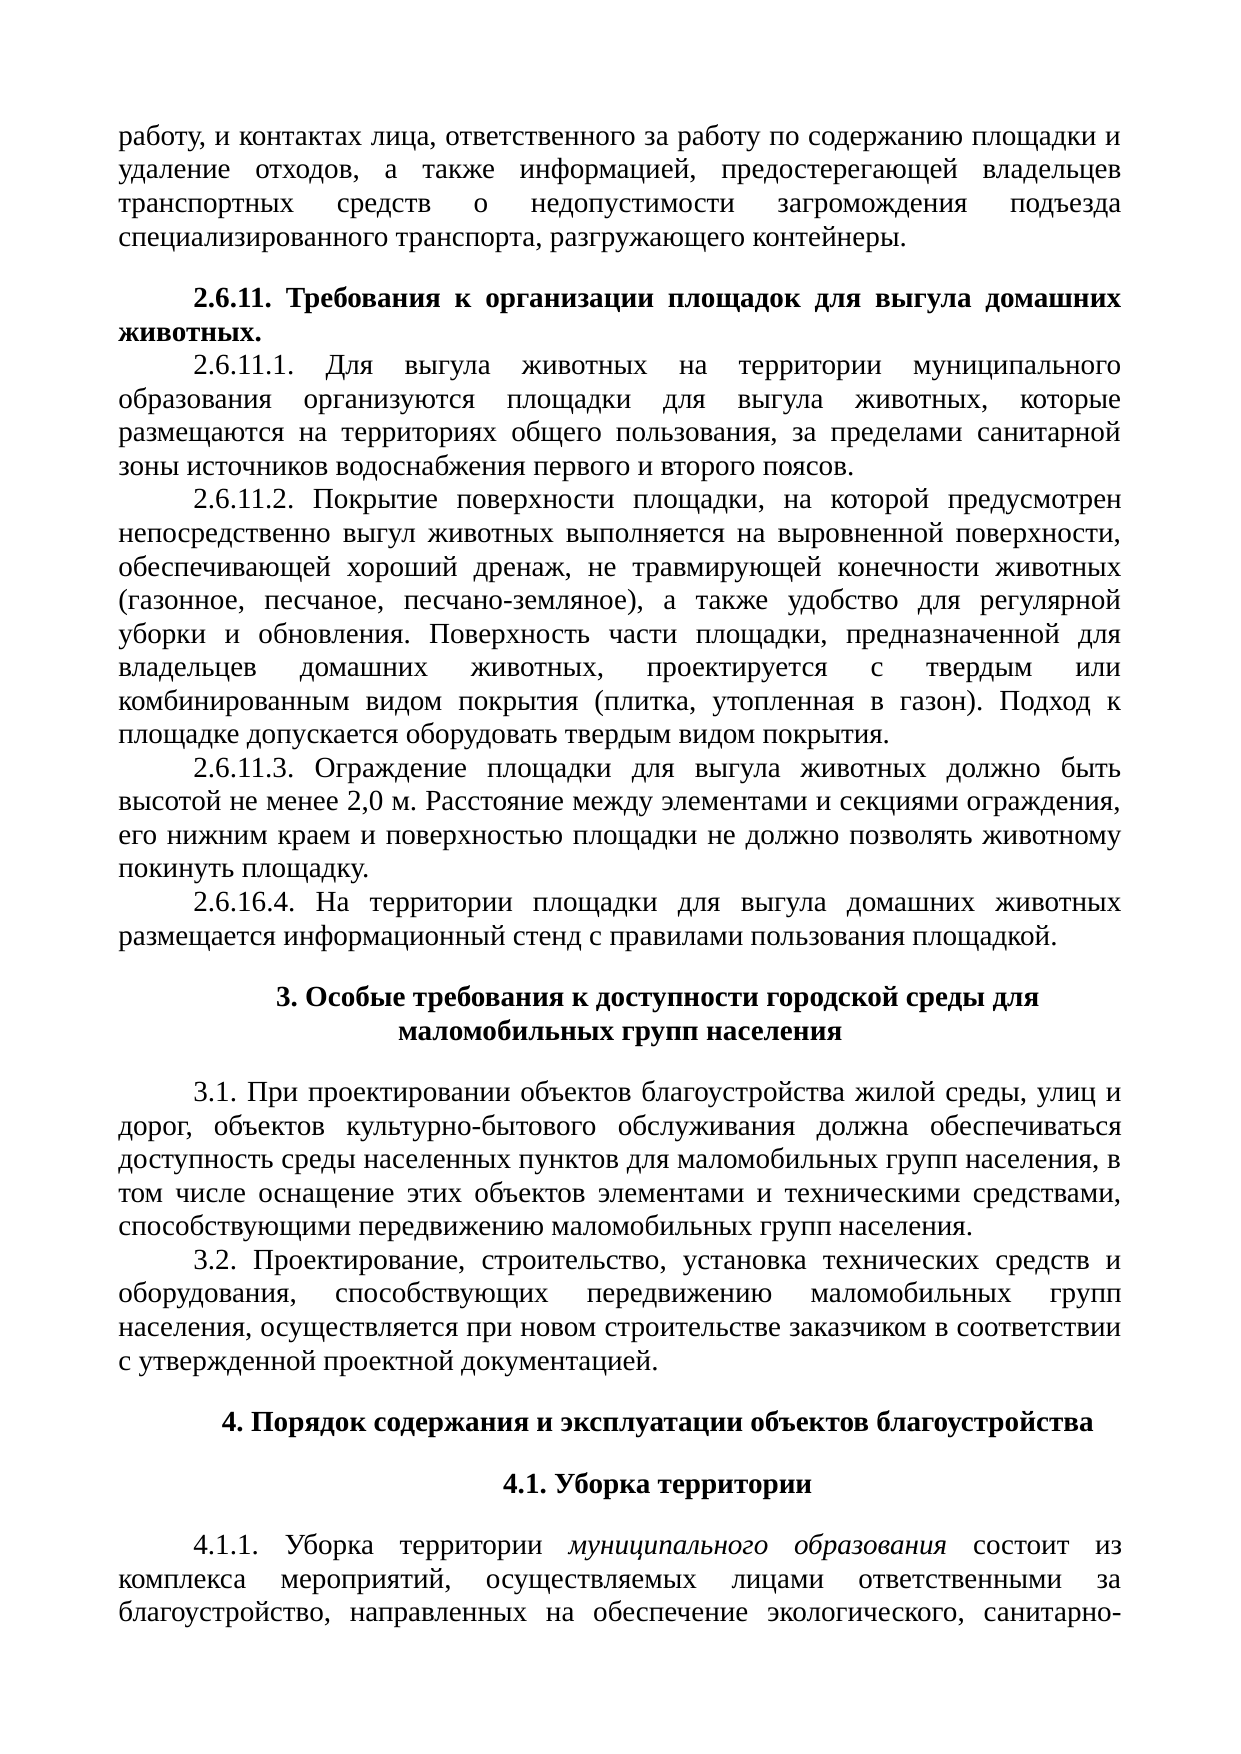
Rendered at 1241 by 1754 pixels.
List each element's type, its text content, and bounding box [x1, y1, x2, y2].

text работу, и контактах лица, ответственного за работу по содержанию площадки и удаление отходов, а также информацией, предостерегающей владельцев транспортных средств о недопустимости загромождения подъезда специализированного транспорта, разгружающего контейнеры. [118, 118, 1122, 252]
text 4.1.1. Уборка территории муниципального образования состоит из комплекса мероприятий, осуществляемых лицами ответственными за благоустройство, направленных на обеспечение экологического, санитарно- [118, 1527, 1122, 1628]
text 3. Особые требования к доступности городской среды для маломобильных групп населения [118, 979, 1122, 1046]
text 2.6.11.3. Ограждение площадки для выгула животных должно быть высотой не менее 2,0 м. Расстояние между элементами и секциями ограждения, его нижним краем и поверхностью площадки не должно позволять животному покинуть площадку. [118, 750, 1122, 884]
text 3.2. Проектирование, строительство, установка технических средств и оборудования, способствующих передвижению маломобильных групп населения, осуществляется при новом строительстве заказчиком в соответствии с утвержденной проектной документацией. [118, 1242, 1122, 1376]
text 4.1. Уборка территории [118, 1466, 1122, 1499]
text 2.6.16.4. На территории площадки для выгула домашних животных размещается информационный стенд с правилами пользования площадкой. [118, 884, 1122, 951]
text 2.6.11.2. Покрытие поверхности площадки, на которой предусмотрен непосредственно выгул животных выполняется на выровненной поверхности, обеспечивающей хороший дренаж, не травмирующей конечности животных (газонное, песчаное, песчано-земляное), а также удобство для регулярной уборки и обновления. Поверхность части площадки, предназначенной для владельцев домашних животных, проектируется с твердым или комбинированным видом покрытия (плитка, утопленная в газон). Подход к площадке допускается оборудовать твердым видом покрытия. [118, 482, 1122, 750]
text 4. Порядок содержания и эксплуатации объектов благоустройства [118, 1404, 1122, 1438]
text 2.6.11.1. Для выгула животных на территории муниципального образования организуются площадки для выгула животных, которые размещаются на территориях общего пользования, за пределами санитарной зоны источников водоснабжения первого и второго поясов. [118, 347, 1122, 482]
text 3.1. При проектировании объектов благоустройства жилой среды, улиц и дорог, объектов культурно-бытового обслуживания должна обеспечиваться доступность среды населенных пунктов для маломобильных групп населения, в том числе оснащение этих объектов элементами и техническими средствами, способствующими передвижению маломобильных групп населения. [118, 1074, 1122, 1242]
text 2.6.11. Требования к организации площадок для выгула домашних животных. [118, 280, 1122, 347]
